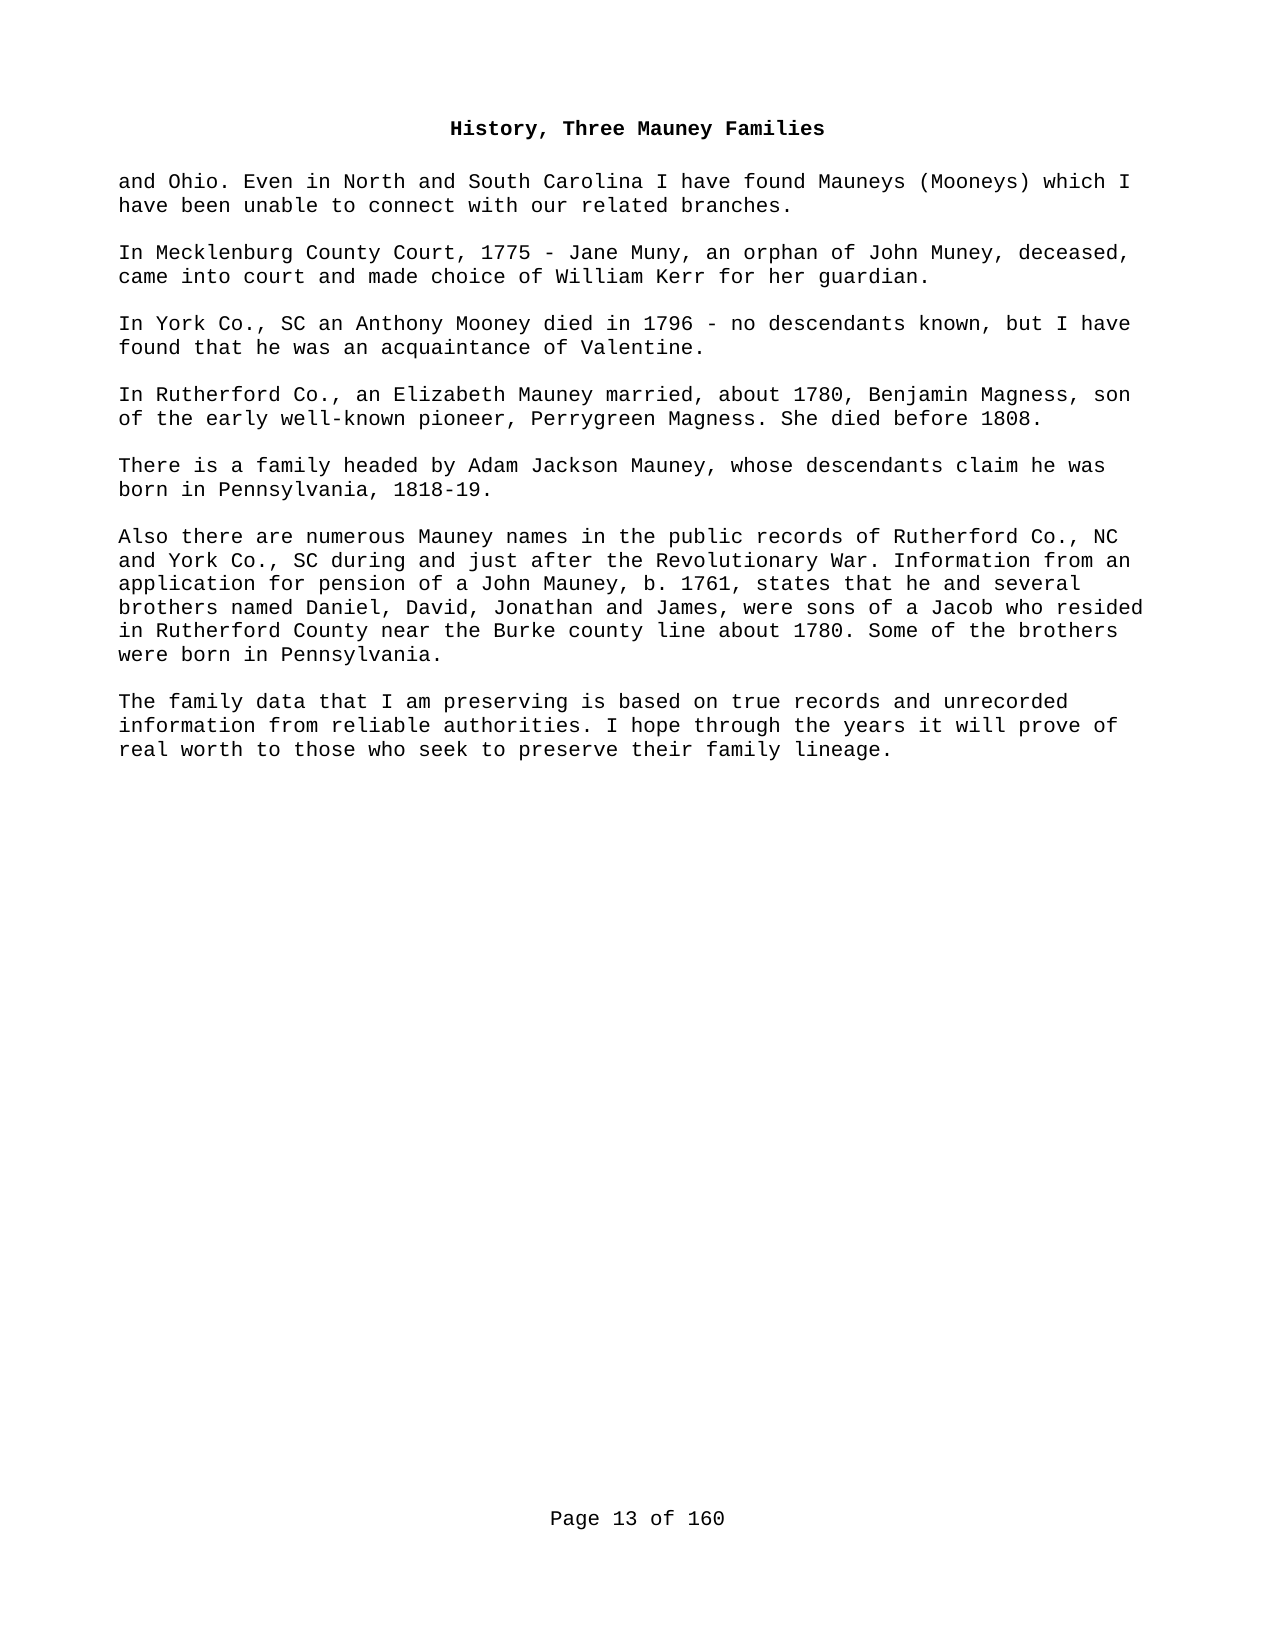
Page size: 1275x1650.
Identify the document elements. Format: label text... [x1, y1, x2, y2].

text and Ohio. Even in North and South Carolina I have found Mauneys (Mooneys) which I have been unable to connect with our related branches. [118, 171, 1157, 218]
text In York Co., SC an Anthony Mooney died in 1796 - no descendants known, but I have found that he was an acquaintance of Valentine. [118, 313, 1157, 360]
text There is a family headed by Adam Jackson Mauney, whose descendants claim he was born in Pennsylvania, 1818-19. [118, 455, 1157, 502]
text Also there are numerous Mauney names in the public records of Rutherford Co., NC and York Co., SC during and just after the Revolutionary War. Information from an application for pension of a John Mauney, b. 1761, states that he and several brothers named Daniel, David, Jonathan and James, were sons of a Jacob who resided in Rutherford County near the Burke county line about 1780. Some of the brothers were born in Pennsylvania. [118, 526, 1157, 668]
text In Mecklenburg County Court, 1775 - Jane Muny, an orphan of John Muney, deceased, came into court and made choice of William Kerr for her guardian. [118, 242, 1157, 289]
text The family data that I am preserving is based on true records and unrecorded information from reliable authorities. I hope through the years it will prove of real worth to those who seek to preserve their family lineage. [118, 691, 1157, 762]
text In Rutherford Co., an Elizabeth Mauney married, about 1780, Benjamin Magness, son of the early well-known pioneer, Perrygreen Magness. She died before 1808. [118, 384, 1157, 431]
